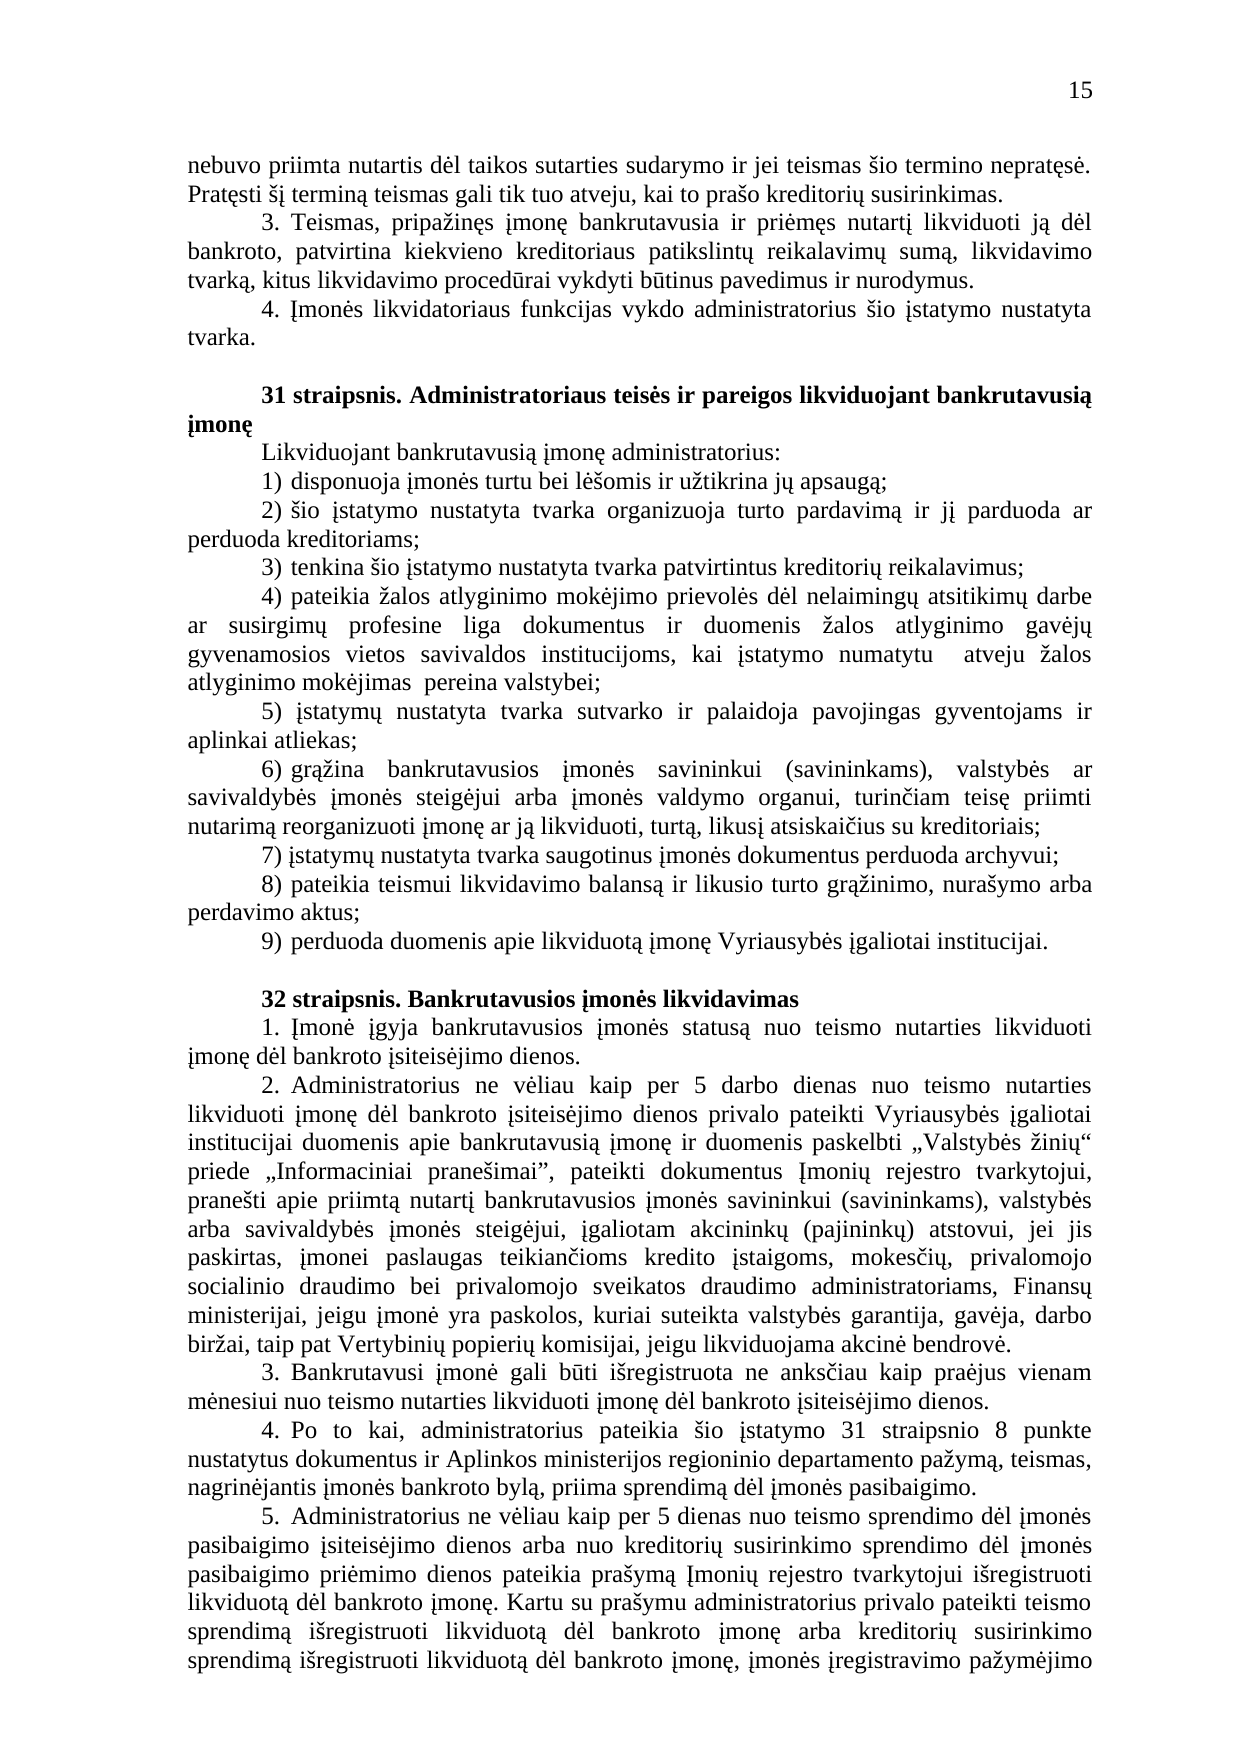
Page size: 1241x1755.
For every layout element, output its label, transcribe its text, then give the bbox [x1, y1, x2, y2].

text Likviduojant bankrutavusią įmonę administratorius: [187, 437, 1093, 466]
text 1. Įmonė įgyja bankrutavusios įmonės statusą nuo teismo nutarties likviduoti įmonę dėl bankroto įsiteisėjimo dienos. [187, 1012, 1093, 1070]
text 2. Administratorius ne vėliau kaip per 5 darbo dienas nuo teismo nutarties likviduoti įmonę dėl bankroto įsiteisėjimo dienos privalo pateikti Vyriausybės įgaliotai institucijai duomenis apie bankrutavusią įmonę ir duomenis paskelbti „Valstybės žinių“ priede „Informaciniai pranešimai”, pateikti dokumentus Įmonių rejestro tvarkytojui, pranešti apie priimtą nutartį bankrutavusios įmonės savininkui (savininkams), valstybės arba savivaldybės įmonės steigėjui, įgaliotam akcininkų (pajininkų) atstovui, jei jis paskirtas, įmonei paslaugas teikiančioms kredito įstaigoms, mokesčių, privalomojo socialinio draudimo bei privalomojo sveikatos draudimo administratoriams, Finansų ministerijai, jeigu įmonė yra paskolos, kuriai suteikta valstybės garantija, gavėja, darbo biržai, taip pat Vertybinių popierių komisijai, jeigu likviduojama akcinė bendrovė. [187, 1070, 1093, 1357]
text 7) įstatymų nustatyta tvarka saugotinus įmonės dokumentus perduoda archyvui; [187, 840, 1093, 869]
text 4) pateikia žalos atlyginimo mokėjimo prievolės dėl nelaimingų atsitikimų darbe ar susirgimų profesine liga dokumentus ir duomenis žalos atlyginimo gavėjų gyvenamosios vietos savivaldos institucijoms, kai įstatymo numatytu atveju žalos atlyginimo mokėjimas pereina valstybei; [187, 581, 1093, 696]
text 3. Teismas, pripažinęs įmonę bankrutavusia ir priėmęs nutartį likviduoti ją dėl bankroto, patvirtina kiekvieno kreditoriaus patikslintų reikalavimų sumą, likvidavimo tvarką, kitus likvidavimo procedūrai vykdyti būtinus pavedimus ir nurodymus. [187, 207, 1093, 294]
text 5) įstatymų nustatyta tvarka sutvarko ir palaidoja pavojingas gyventojams ir aplinkai atliekas; [187, 696, 1093, 754]
text 6) grąžina bankrutavusios įmonės savininkui (savininkams), valstybės ar savivaldybės įmonės steigėjui arba įmonės valdymo organui, turinčiam teisę priimti nutarimą reorganizuoti įmonę ar ją likviduoti, turtą, likusį atsiskaičius su kreditoriais; [187, 754, 1093, 840]
text 2) šio įstatymo nustatyta tvarka organizuoja turto pardavimą ir jį parduoda ar perduoda kreditoriams; [187, 495, 1093, 552]
text 3. Bankrutavusi įmonė gali būti išregistruota ne anksčiau kaip praėjus vienam mėnesiui nuo teismo nutarties likviduoti įmonę dėl bankroto įsiteisėjimo dienos. [187, 1357, 1093, 1415]
text 4. Įmonės likvidatoriaus funkcijas vykdo administratorius šio įstatymo nustatyta tvarka. [187, 294, 1093, 351]
text 31 straipsnis. Administratoriaus teisės ir pareigos likviduojant bankrutavusią įmonę [187, 380, 1093, 437]
text 1) disponuoja įmonės turtu bei lėšomis ir užtikrina jų apsaugą; [187, 466, 1093, 495]
text 5. Administratorius ne vėliau kaip per 5 dienas nuo teismo sprendimo dėl įmonės pasibaigimo įsiteisėjimo dienos arba nuo kreditorių susirinkimo sprendimo dėl įmonės pasibaigimo priėmimo dienos pateikia prašymą Įmonių rejestro tvarkytojui išregistruoti likviduotą dėl bankroto įmonę. Kartu su prašymu administratorius privalo pateikti teismo sprendimą išregistruoti likviduotą dėl bankroto įmonę arba kreditorių susirinkimo sprendimą išregistruoti likviduotą dėl bankroto įmonę, įmonės įregistravimo pažymėjimo [187, 1501, 1093, 1674]
text nebuvo priimta nutartis dėl taikos sutarties sudarymo ir jei teismas šio termino nepratęsė. Pratęsti šį terminą teismas gali tik tuo atveju, kai to prašo kreditorių susirinkimas. [187, 150, 1093, 207]
text 8) pateikia teismui likvidavimo balansą ir likusio turto grąžinimo, nurašymo arba perdavimo aktus; [187, 869, 1093, 926]
text 4. Po to kai, administratorius pateikia šio įstatymo 31 straipsnio 8 punkte nustatytus dokumentus ir Aplinkos ministerijos regioninio departamento pažymą, teismas, nagrinėjantis įmonės bankroto bylą, priima sprendimą dėl įmonės pasibaigimo. [187, 1415, 1093, 1501]
text 9) perduoda duomenis apie likviduotą įmonę Vyriausybės įgaliotai institucijai. [187, 926, 1093, 955]
text 3) tenkina šio įstatymo nustatyta tvarka patvirtintus kreditorių reikalavimus; [187, 552, 1093, 581]
text 32 straipsnis. Bankrutavusios įmonės likvidavimas [187, 984, 1093, 1012]
